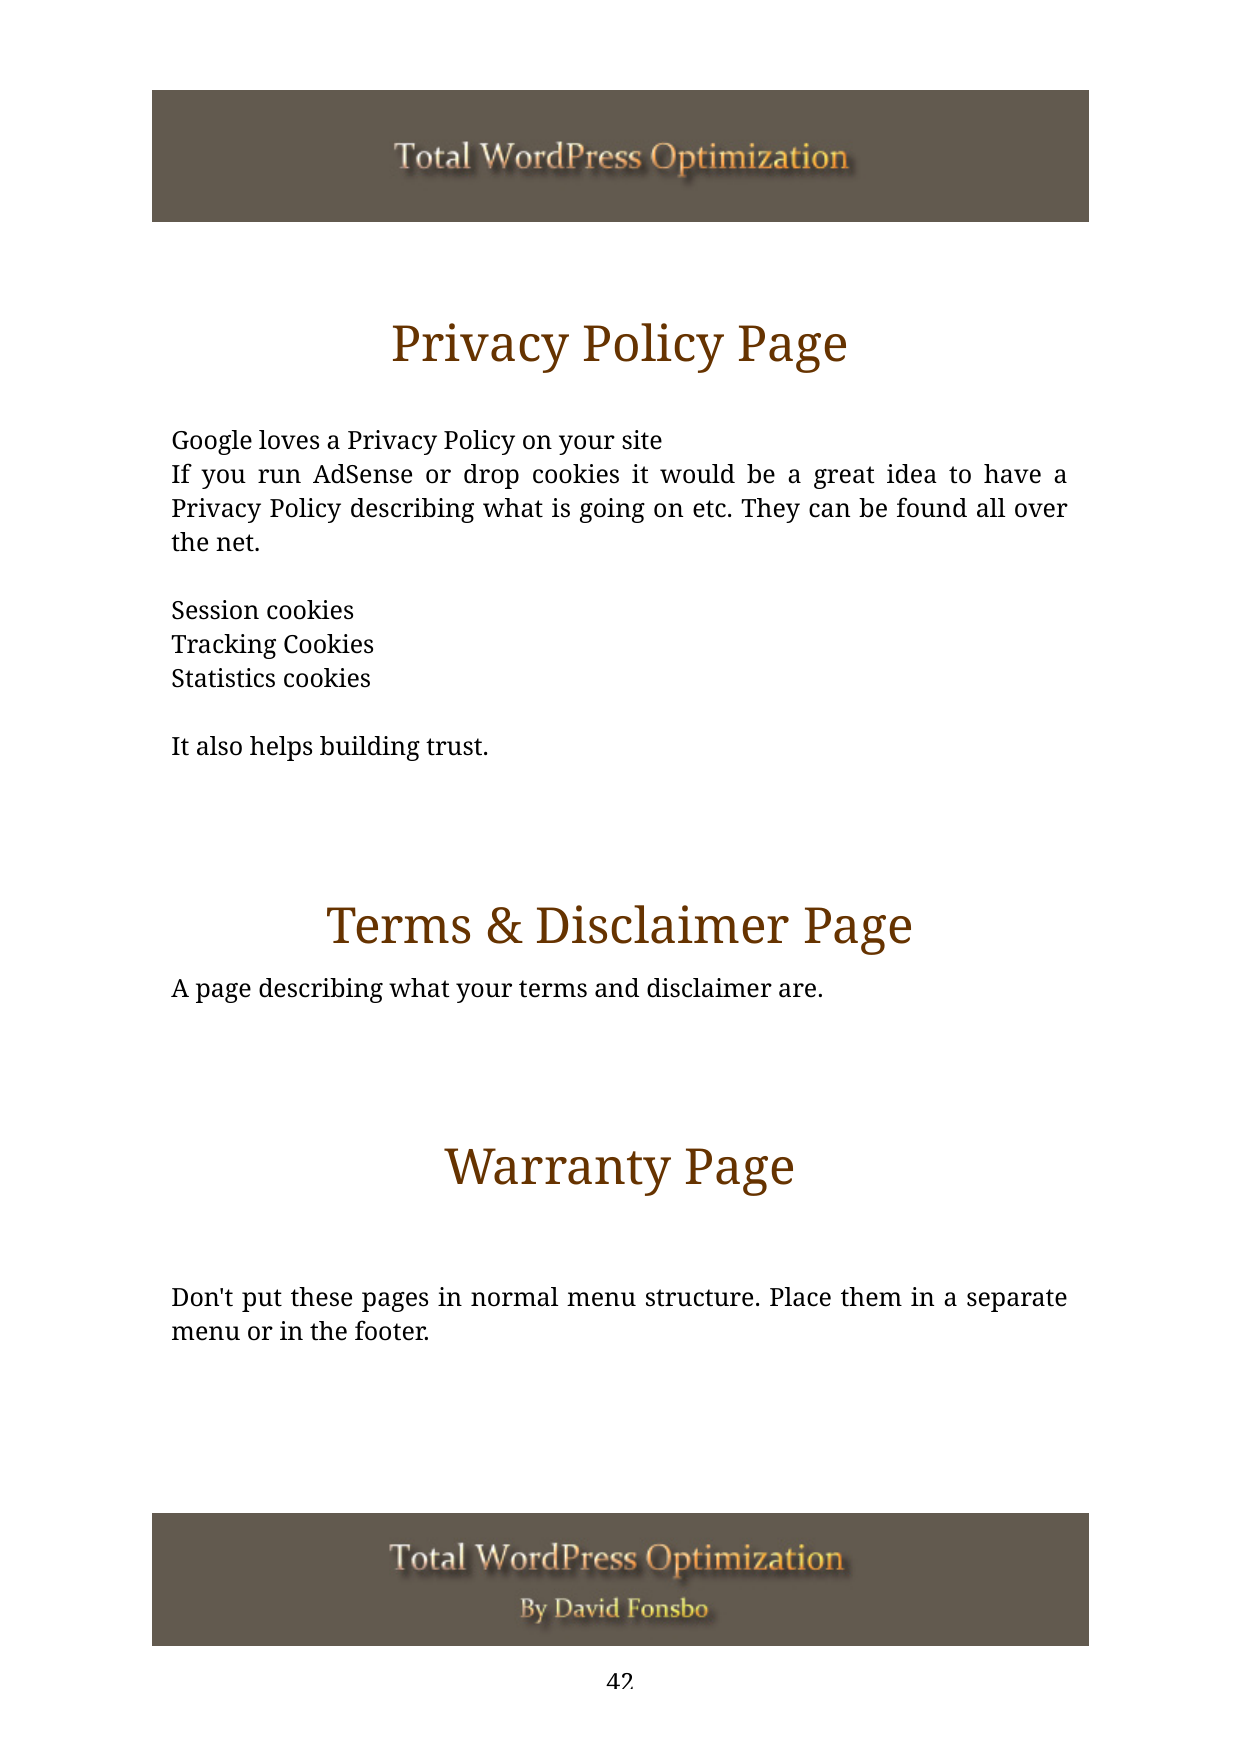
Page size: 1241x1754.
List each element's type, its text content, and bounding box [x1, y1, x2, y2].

text Tracking Cookies [171, 627, 1069, 661]
text Google loves a Privacy Policy on your site [171, 422, 1069, 457]
subtitle Warranty Page [130, 1132, 1110, 1199]
picture [220, 90, 1021, 222]
subtitle Terms & Disclaimer Page [130, 890, 1110, 958]
text It also helps building trust. [171, 729, 1069, 763]
text Statistics cookies [171, 661, 1069, 695]
text Don't put these pages in normal menu structure. Place them in a separate menu or in the footer. [171, 1280, 1069, 1348]
text Session cookies [171, 593, 1069, 627]
text If you run AdSense or drop cookies it would be a great idea to have a Privacy Policy describing what is going on etc. They can be found all over the net. [171, 457, 1069, 559]
subtitle Privacy Policy Page [130, 308, 1110, 376]
picture [220, 1513, 1021, 1646]
text A page describing what your terms and disclaimer are. [171, 970, 1069, 1004]
